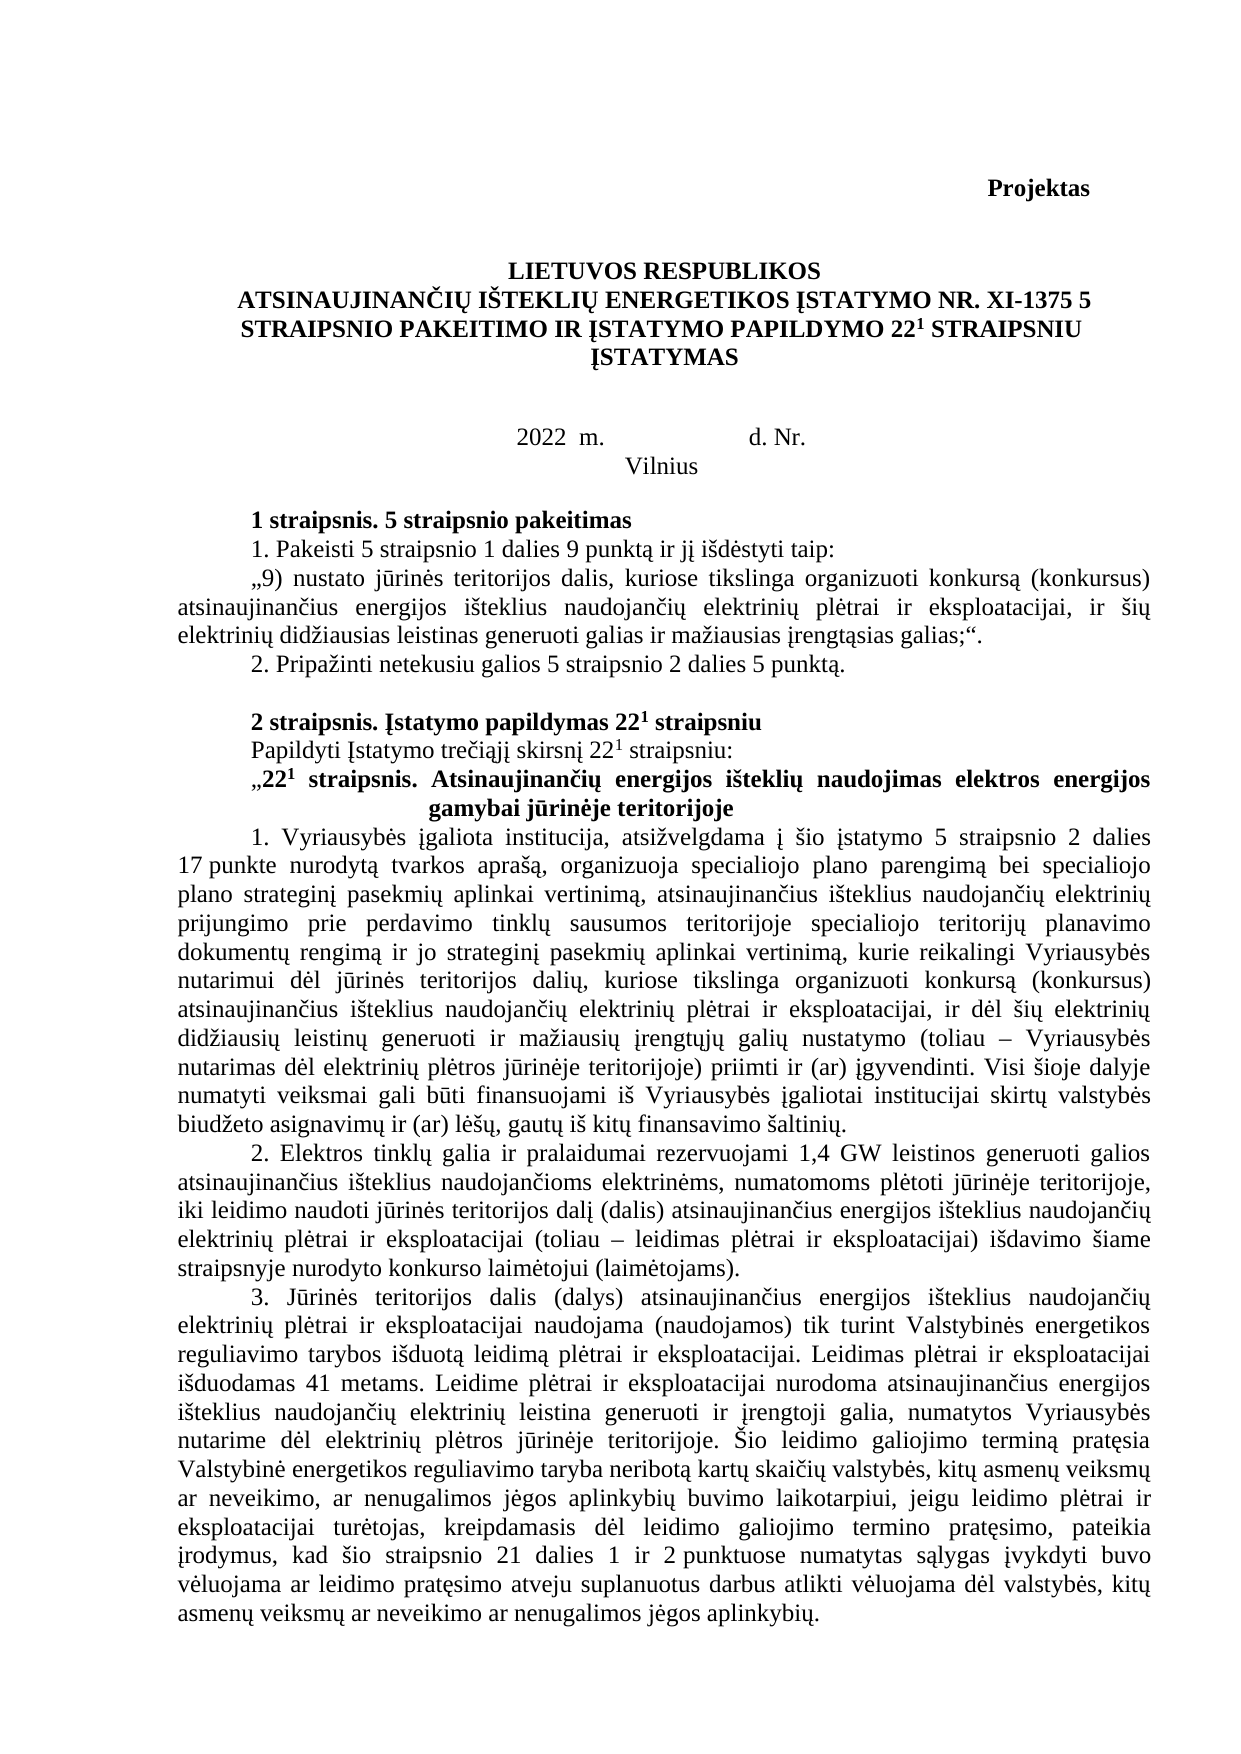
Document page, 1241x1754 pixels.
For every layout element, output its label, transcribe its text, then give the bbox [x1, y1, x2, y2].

text Atsinaujinančių išteklių energetikos ĮSTATYMO NR. XI-1375 5 straipsnio pakeitimo ir įstatymo papildymo 221 straipsniu [177, 285, 1152, 342]
text 1. Pakeisti 5 straipsnio 1 dalies 9 punktą ir jį išdėstyti taip: [177, 534, 1152, 563]
text Projektas [852, 173, 1152, 202]
text LIETUVOS RESPUBLIKOS [177, 256, 1152, 285]
text 2 straipsnis. Įstatymo papildymas 221 straipsniu [177, 707, 1152, 735]
text 2. Elektros tinklų galia ir pralaidumai rezervuojami 1,4 GW leistinos generuoti galios atsinaujinančius išteklius naudojančioms elektrinėms, numatomoms plėtoti jūrinėje teritorijoje, iki leidimo naudoti jūrinės teritorijos dalį (dalis) atsinaujinančius energijos išteklius naudojančių elektrinių plėtrai ir eksploatacijai (toliau – leidimas plėtrai ir eksploatacijai) išdavimo šiame straipsnyje nurodyto konkurso laimėtojui (laimėtojams). [177, 1138, 1152, 1282]
text 2. Pripažinti netekusiu galios 5 straipsnio 2 dalies 5 punktą. [177, 649, 1152, 678]
text „221 straipsnis. Atsinaujinančių energijos išteklių naudojimas elektros energijos gamybai jūrinėje teritorijoje [251, 764, 1152, 822]
text Papildyti Įstatymo trečiąjį skirsnį 221 straipsniu: [177, 735, 1152, 764]
text ĮSTATYMAS [177, 342, 1152, 371]
text 2022 m. d. Nr. Vilnius [177, 422, 1152, 480]
text „9) nustato jūrinės teritorijos dalis, kuriose tikslinga organizuoti konkursą (konkursus) atsinaujinančius energijos išteklius naudojančių elektrinių plėtrai ir eksploatacijai, ir šių elektrinių didžiausias leistinas generuoti galias ir mažiausias įrengtąsias galias;“. [177, 563, 1152, 649]
text 1. Vyriausybės įgaliota institucija, atsižvelgdama į šio įstatymo 5 straipsnio 2 dalies 17 punkte nurodytą tvarkos aprašą, organizuoja specialiojo plano parengimą bei specialiojo plano strateginį pasekmių aplinkai vertinimą, atsinaujinančius išteklius naudojančių elektrinių prijungimo prie perdavimo tinklų sausumos teritorijoje specialiojo teritorijų planavimo dokumentų rengimą ir jo strateginį pasekmių aplinkai vertinimą, kurie reikalingi Vyriausybės nutarimui dėl jūrinės teritorijos dalių, kuriose tikslinga organizuoti konkursą (konkursus) atsinaujinančius išteklius naudojančių elektrinių plėtrai ir eksploatacijai, ir dėl šių elektrinių didžiausių leistinų generuoti ir mažiausių įrengtųjų galių nustatymo (toliau – Vyriausybės nutarimas dėl elektrinių plėtros jūrinėje teritorijoje) priimti ir (ar) įgyvendinti. Visi šioje dalyje numatyti veiksmai gali būti finansuojami iš Vyriausybės įgaliotai institucijai skirtų valstybės biudžeto asignavimų ir (ar) lėšų, gautų iš kitų finansavimo šaltinių. [177, 822, 1152, 1138]
text 3. Jūrinės teritorijos dalis (dalys) atsinaujinančius energijos išteklius naudojančių elektrinių plėtrai ir eksploatacijai naudojama (naudojamos) tik turint Valstybinės energetikos reguliavimo tarybos išduotą leidimą plėtrai ir eksploatacijai. Leidimas plėtrai ir eksploatacijai išduodamas 41 metams. Leidime plėtrai ir eksploatacijai nurodoma atsinaujinančius energijos išteklius naudojančių elektrinių leistina generuoti ir įrengtoji galia, numatytos Vyriausybės nutarime dėl elektrinių plėtros jūrinėje teritorijoje. Šio leidimo galiojimo terminą pratęsia Valstybinė energetikos reguliavimo taryba neribotą kartų skaičių valstybės, kitų asmenų veiksmų ar neveikimo, ar nenugalimos jėgos aplinkybių buvimo laikotarpiui, jeigu leidimo plėtrai ir eksploatacijai turėtojas, kreipdamasis dėl leidimo galiojimo termino pratęsimo, pateikia įrodymus, kad šio straipsnio 21 dalies 1 ir 2 punktuose numatytas sąlygas įvykdyti buvo vėluojama ar leidimo pratęsimo atveju suplanuotus darbus atlikti vėluojama dėl valstybės, kitų asmenų veiksmų ar neveikimo ar nenugalimos jėgos aplinkybių. [177, 1282, 1152, 1627]
text 1 straipsnis. 5 straipsnio pakeitimas [177, 505, 1152, 534]
